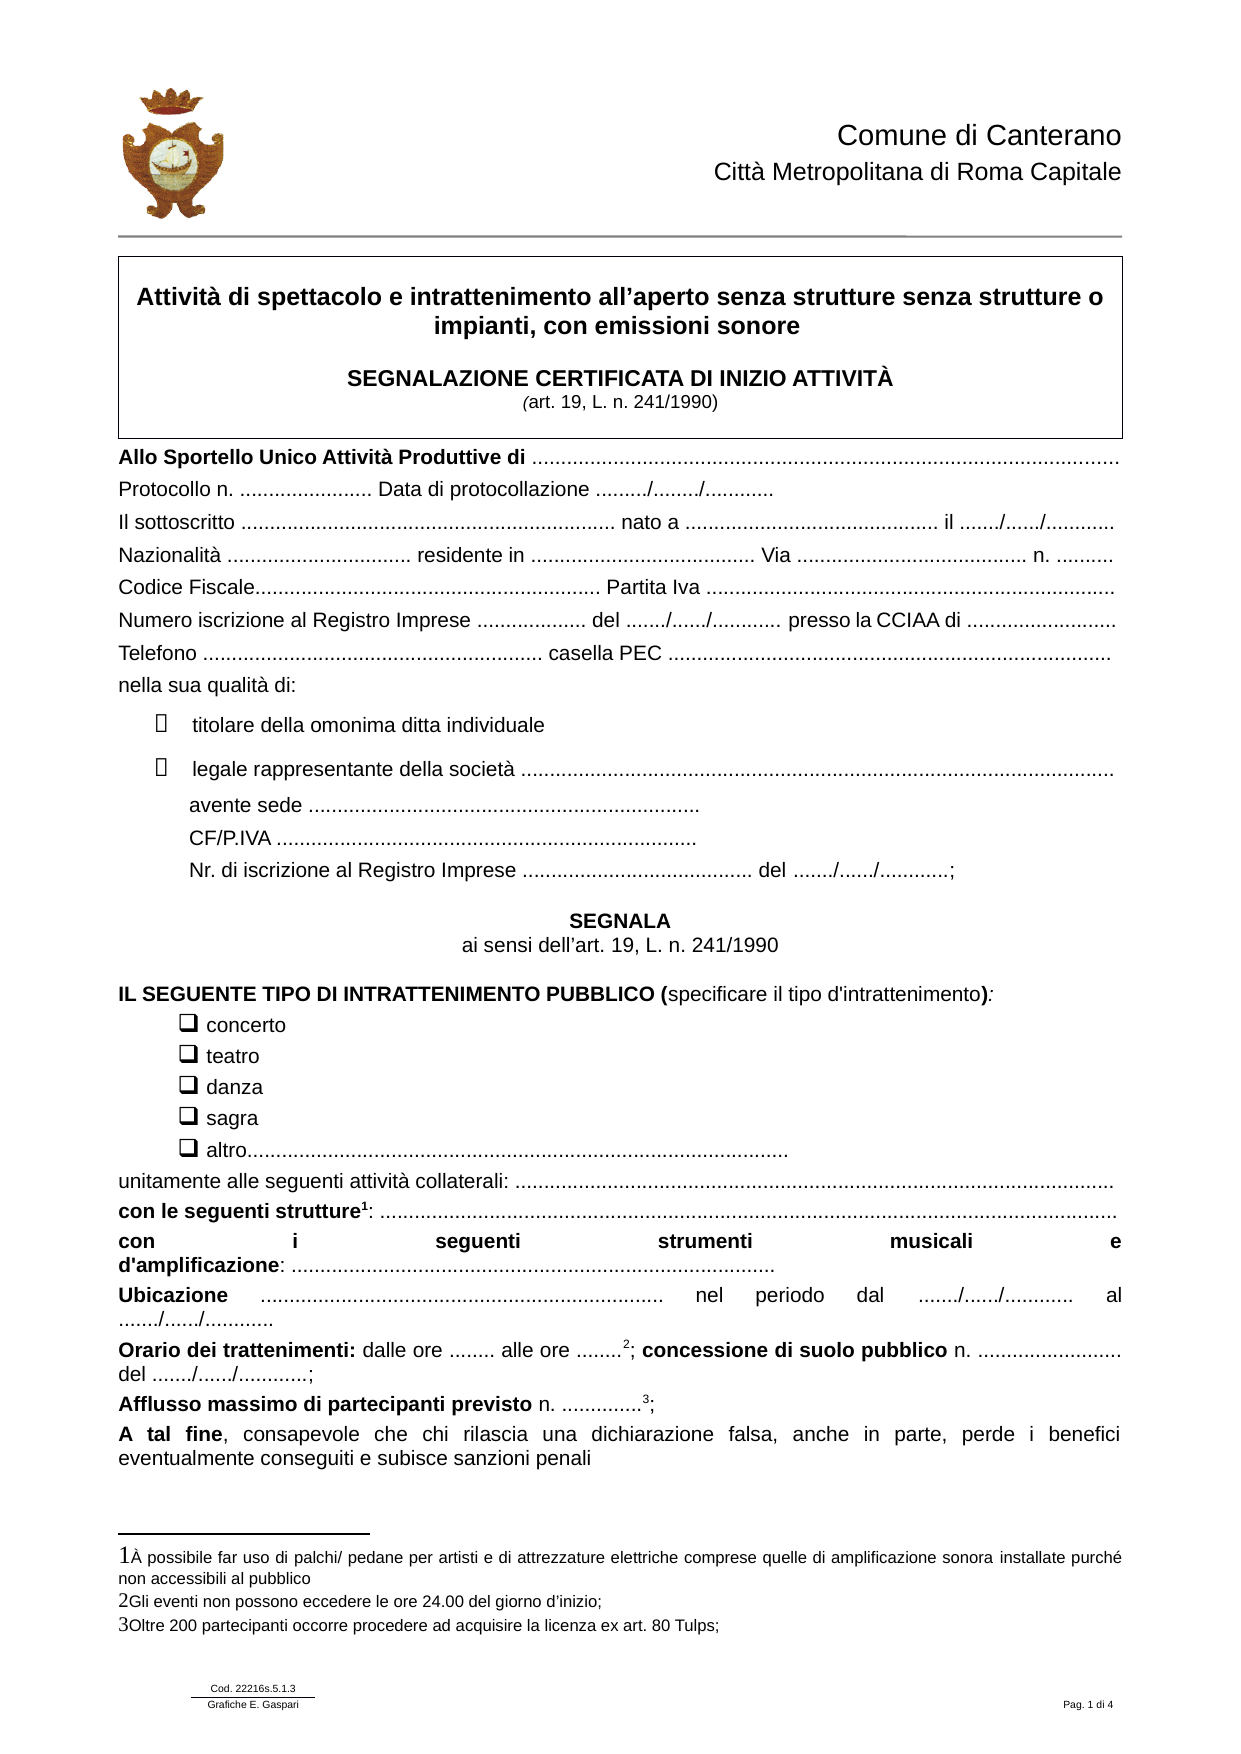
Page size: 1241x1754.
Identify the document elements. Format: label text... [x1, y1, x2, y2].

text  sagra [177, 1106, 1122, 1131]
text Gli eventi non possono eccedere le ore 24.00 del giorno d’inizio; [118, 1588, 1122, 1612]
text  danza [177, 1075, 1122, 1100]
text con i seguenti strumenti musicali e d'amplificazione: .................................................................................... [118, 1229, 1122, 1277]
text Ubicazione ...................................................................... nel periodo dal ......./....../............ al ......./....../............ [118, 1283, 1122, 1331]
text Orario dei trattenimenti: dalle ore ........ alle ore ........; concessione di suolo pubblico n. ......................... del ......./....../............; [118, 1337, 1122, 1385]
text  titolare della omonima ditta individuale [153, 706, 1122, 739]
text Oltre 200 partecipanti occorre procedere ad acquisire la licenza ex art. 80 Tulps; [118, 1612, 1122, 1636]
picture [122, 87, 224, 219]
text Comune di Canterano [224, 118, 1122, 152]
text CF/P.IVA ......................................................................... [189, 825, 1122, 849]
text avente sede .................................................................... [189, 793, 1122, 817]
text Afflusso massimo di partecipanti previsto n. ..............; [118, 1392, 1122, 1416]
text IL SEGUENTE TIPO DI INTRATTENIMENTO PUBBLICO (specificare il tipo d'intrattenimento): [118, 982, 1122, 1006]
text Codice Fiscale............................................................ Partita Iva ....................................................................... [118, 575, 1122, 599]
text ai sensi dell’art. 19, L. n. 241/1990 [118, 933, 1122, 957]
table_header Attività di spettacolo e intrattenimento all’aperto senza strutture senza strutture o impianti, con emissioni sonore SEGNALAZIONE CERTIFICATA DI INIZIO ATTIVITÀ (art. 19, L. n. 241/1990) [119, 257, 1122, 437]
text Numero iscrizione al Registro Imprese ................... del ......./....../............ presso la CCIAA di .......................... [118, 608, 1122, 632]
text con le seguenti strutture: ................................................................................................................................ [118, 1199, 1122, 1223]
text Allo Sportello Unico Attività Produttive di [118, 445, 1122, 469]
text  teatro [177, 1044, 1122, 1069]
text À possibile far uso di palchi/ pedane per artisti e di attrezzature elettriche comprese quelle di amplificazione sonora installate purché non accessibili al pubblico [118, 1540, 1122, 1588]
text Città Metropolitana di Roma Capitale [224, 157, 1122, 185]
text Il sottoscritto ................................................................. nato a ............................................ il ......./....../............ [118, 510, 1122, 534]
text SEGNALA [118, 909, 1122, 933]
text Telefono ........................................................... casella PEC ............................................................................. [118, 640, 1122, 664]
text  altro.............................................................................................. [177, 1137, 1122, 1162]
text A tal fine, consapevole che chi rilascia una dichiarazione falsa, anche in parte, perde i benefici eventualmente conseguiti e subisce sanzioni penali [118, 1422, 1122, 1470]
text  concerto [177, 1012, 1122, 1037]
text Nazionalità ................................ residente in ....................................... Via ........................................ n. .......... [118, 542, 1122, 566]
text nella sua qualità di: [118, 673, 1122, 697]
text unitamente alle seguenti attività collaterali: ........................................................................................................ [118, 1169, 1122, 1193]
text Nr. di iscrizione al Registro Imprese ........................................ del ......./....../............; [189, 858, 1122, 882]
text Protocollo n. ....................... Data di protocollazione ........./......../............ [118, 477, 1122, 501]
text  legale rappresentante della società ....................................................................................................... [153, 749, 1122, 783]
